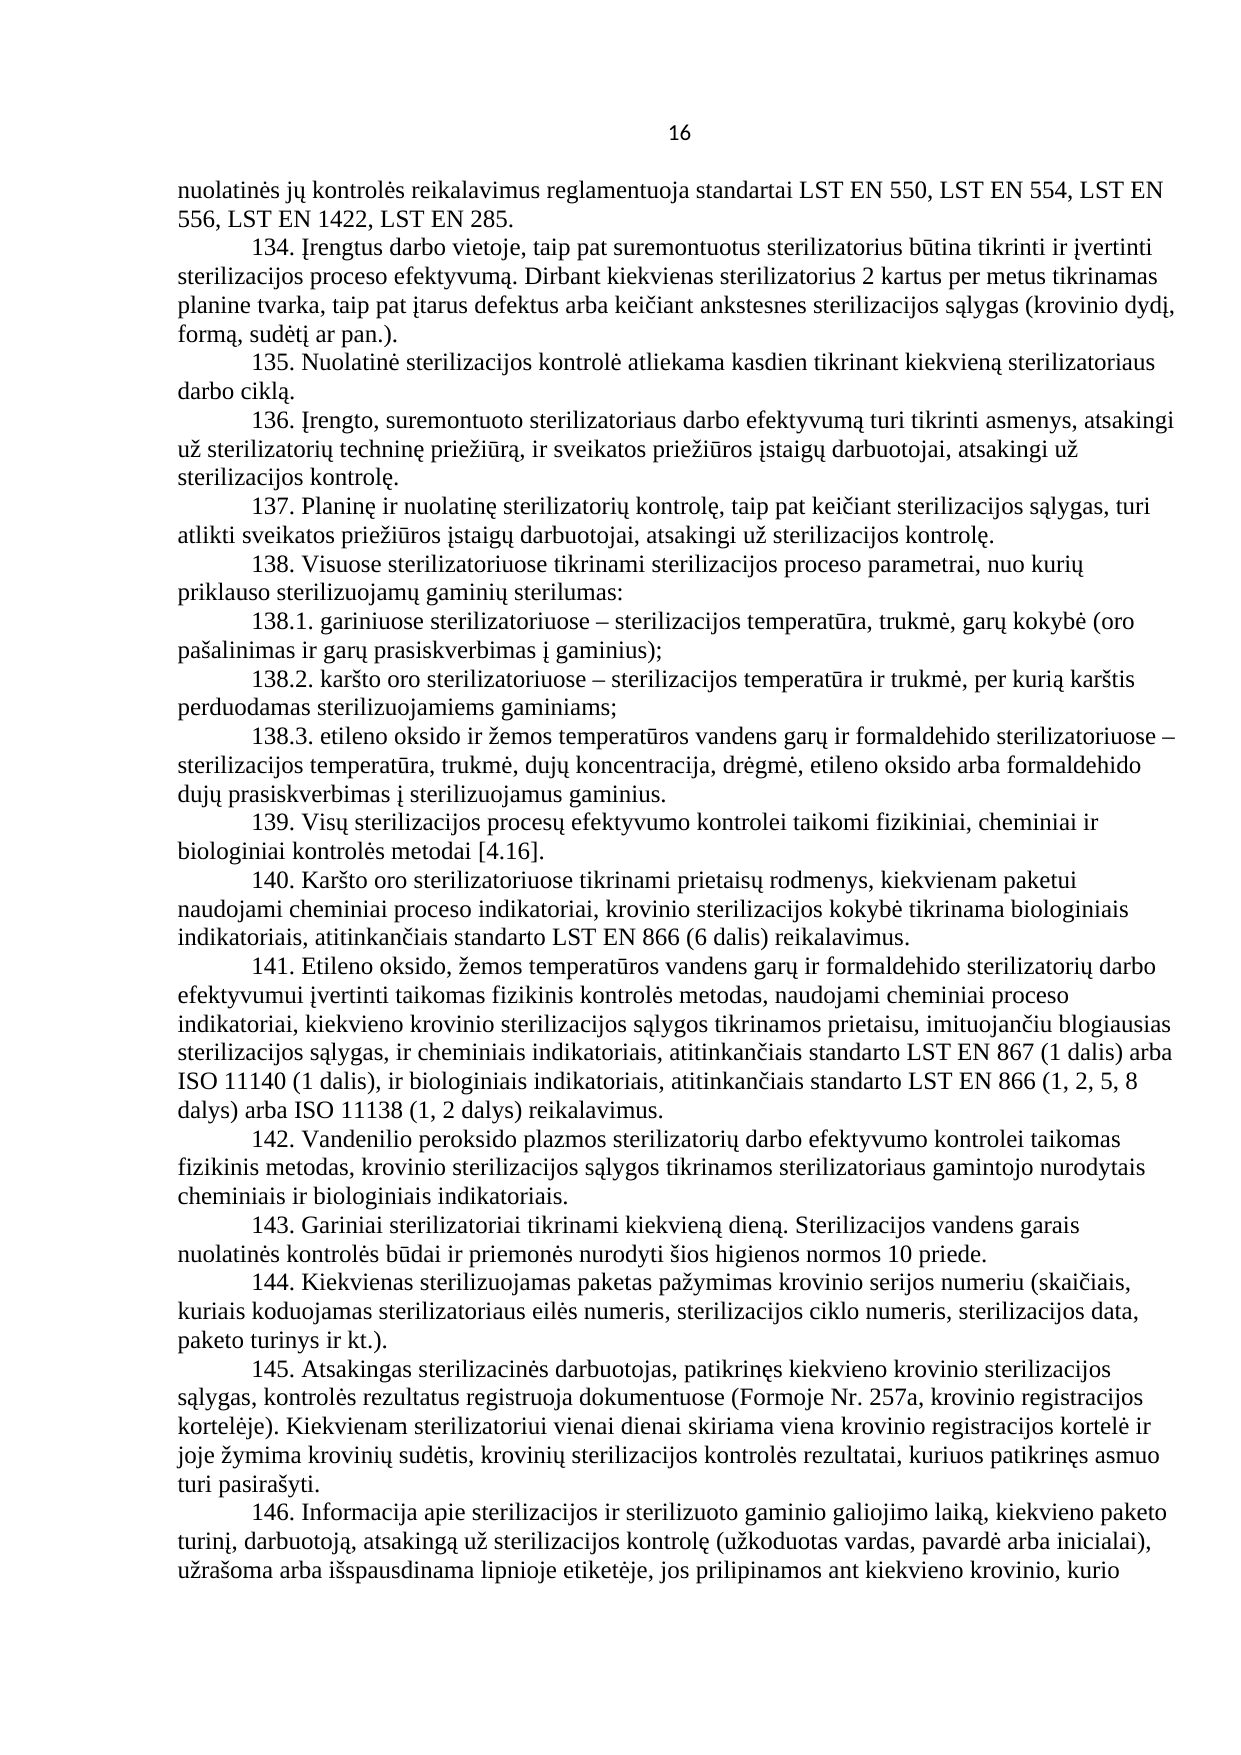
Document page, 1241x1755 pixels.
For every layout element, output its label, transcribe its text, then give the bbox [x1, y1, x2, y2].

text 134. Įrengtus darbo vietoje, taip pat suremontuotus sterilizatorius būtina tikrinti ir įvertinti sterilizacijos proceso efektyvumą. Dirbant kiekvienas sterilizatorius 2 kartus per metus tikrinamas planine tvarka, taip pat įtarus defektus arba keičiant ankstesnes sterilizacijos sąlygas (krovinio dydį, formą, sudėtį ar pan.). [177, 232, 1181, 347]
text 139. Visų sterilizacijos procesų efektyvumo kontrolei taikomi fizikiniai, cheminiai ir biologiniai kontrolės metodai [4.16]. [177, 807, 1181, 865]
text 142. Vandenilio peroksido plazmos sterilizatorių darbo efektyvumo kontrolei taikomas fizikinis metodas, krovinio sterilizacijos sąlygos tikrinamos sterilizatoriaus gamintojo nurodytais cheminiais ir biologiniais indikatoriais. [177, 1124, 1181, 1210]
text 138.2. karšto oro sterilizatoriuose – sterilizacijos temperatūra ir trukmė, per kurią karštis perduodamas sterilizuojamiems gaminiams; [177, 664, 1181, 721]
text nuolatinės jų kontrolės reikalavimus reglamentuoja standartai LST EN 550, LST EN 554, LST EN 556, LST EN 1422, LST EN 285. [177, 175, 1181, 232]
text 144. Kiekvienas sterilizuojamas paketas pažymimas krovinio serijos numeriu (skaičiais, kuriais koduojamas sterilizatoriaus eilės numeris, sterilizacijos ciklo numeris, sterilizacijos data, paketo turinys ir kt.). [177, 1267, 1181, 1354]
text 138. Visuose sterilizatoriuose tikrinami sterilizacijos proceso parametrai, nuo kurių priklauso sterilizuojamų gaminių sterilumas: [177, 549, 1181, 606]
text 143. Gariniai sterilizatoriai tikrinami kiekvieną dieną. Sterilizacijos vandens garais nuolatinės kontrolės būdai ir priemonės nurodyti šios higienos normos 10 priede. [177, 1210, 1181, 1267]
text 136. Įrengto, suremontuoto sterilizatoriaus darbo efektyvumą turi tikrinti asmenys, atsakingi už sterilizatorių techninę priežiūrą, ir sveikatos priežiūros įstaigų darbuotojai, atsakingi už sterilizacijos kontrolę. [177, 405, 1181, 491]
text 138.1. gariniuose sterilizatoriuose – sterilizacijos temperatūra, trukmė, garų kokybė (oro pašalinimas ir garų prasiskverbimas į gaminius); [177, 606, 1181, 664]
text 141. Etileno oksido, žemos temperatūros vandens garų ir formaldehido sterilizatorių darbo efektyvumui įvertinti taikomas fizikinis kontrolės metodas, naudojami cheminiai proceso indikatoriai, kiekvieno krovinio sterilizacijos sąlygos tikrinamos prietaisu, imituojančiu blogiausias sterilizacijos sąlygas, ir cheminiais indikatoriais, atitinkančiais standarto LST EN 867 (1 dalis) arba ISO 11140 (1 dalis), ir biologiniais indikatoriais, atitinkančiais standarto LST EN 866 (1, 2, 5, 8 dalys) arba ISO 11138 (1, 2 dalys) reikalavimus. [177, 951, 1181, 1124]
text 140. Karšto oro sterilizatoriuose tikrinami prietaisų rodmenys, kiekvienam paketui naudojami cheminiai proceso indikatoriai, krovinio sterilizacijos kokybė tikrinama biologiniais indikatoriais, atitinkančiais standarto LST EN 866 (6 dalis) reikalavimus. [177, 865, 1181, 951]
text 138.3. etileno oksido ir žemos temperatūros vandens garų ir formaldehido sterilizatoriuose – sterilizacijos temperatūra, trukmė, dujų koncentracija, drėgmė, etileno oksido arba formaldehido dujų prasiskverbimas į sterilizuojamus gaminius. [177, 721, 1181, 807]
text 145. Atsakingas sterilizacinės darbuotojas, patikrinęs kiekvieno krovinio sterilizacijos sąlygas, kontrolės rezultatus registruoja dokumentuose (Formoje Nr. 257a, krovinio registracijos kortelėje). Kiekvienam sterilizatoriui vienai dienai skiriama viena krovinio registracijos kortelė ir joje žymima krovinių sudėtis, krovinių sterilizacijos kontrolės rezultatai, kuriuos patikrinęs asmuo turi pasirašyti. [177, 1354, 1181, 1497]
text 135. Nuolatinė sterilizacijos kontrolė atliekama kasdien tikrinant kiekvieną sterilizatoriaus darbo ciklą. [177, 347, 1181, 405]
text 146. Informacija apie sterilizacijos ir sterilizuoto gaminio galiojimo laiką, kiekvieno paketo turinį, darbuotoją, atsakingą už sterilizacijos kontrolę (užkoduotas vardas, pavardė arba inicialai), užrašoma arba išspausdinama lipnioje etiketėje, jos prilipinamos ant kiekvieno krovinio, kurio [177, 1497, 1181, 1584]
text 137. Planinę ir nuolatinę sterilizatorių kontrolę, taip pat keičiant sterilizacijos sąlygas, turi atlikti sveikatos priežiūros įstaigų darbuotojai, atsakingi už sterilizacijos kontrolę. [177, 491, 1181, 549]
